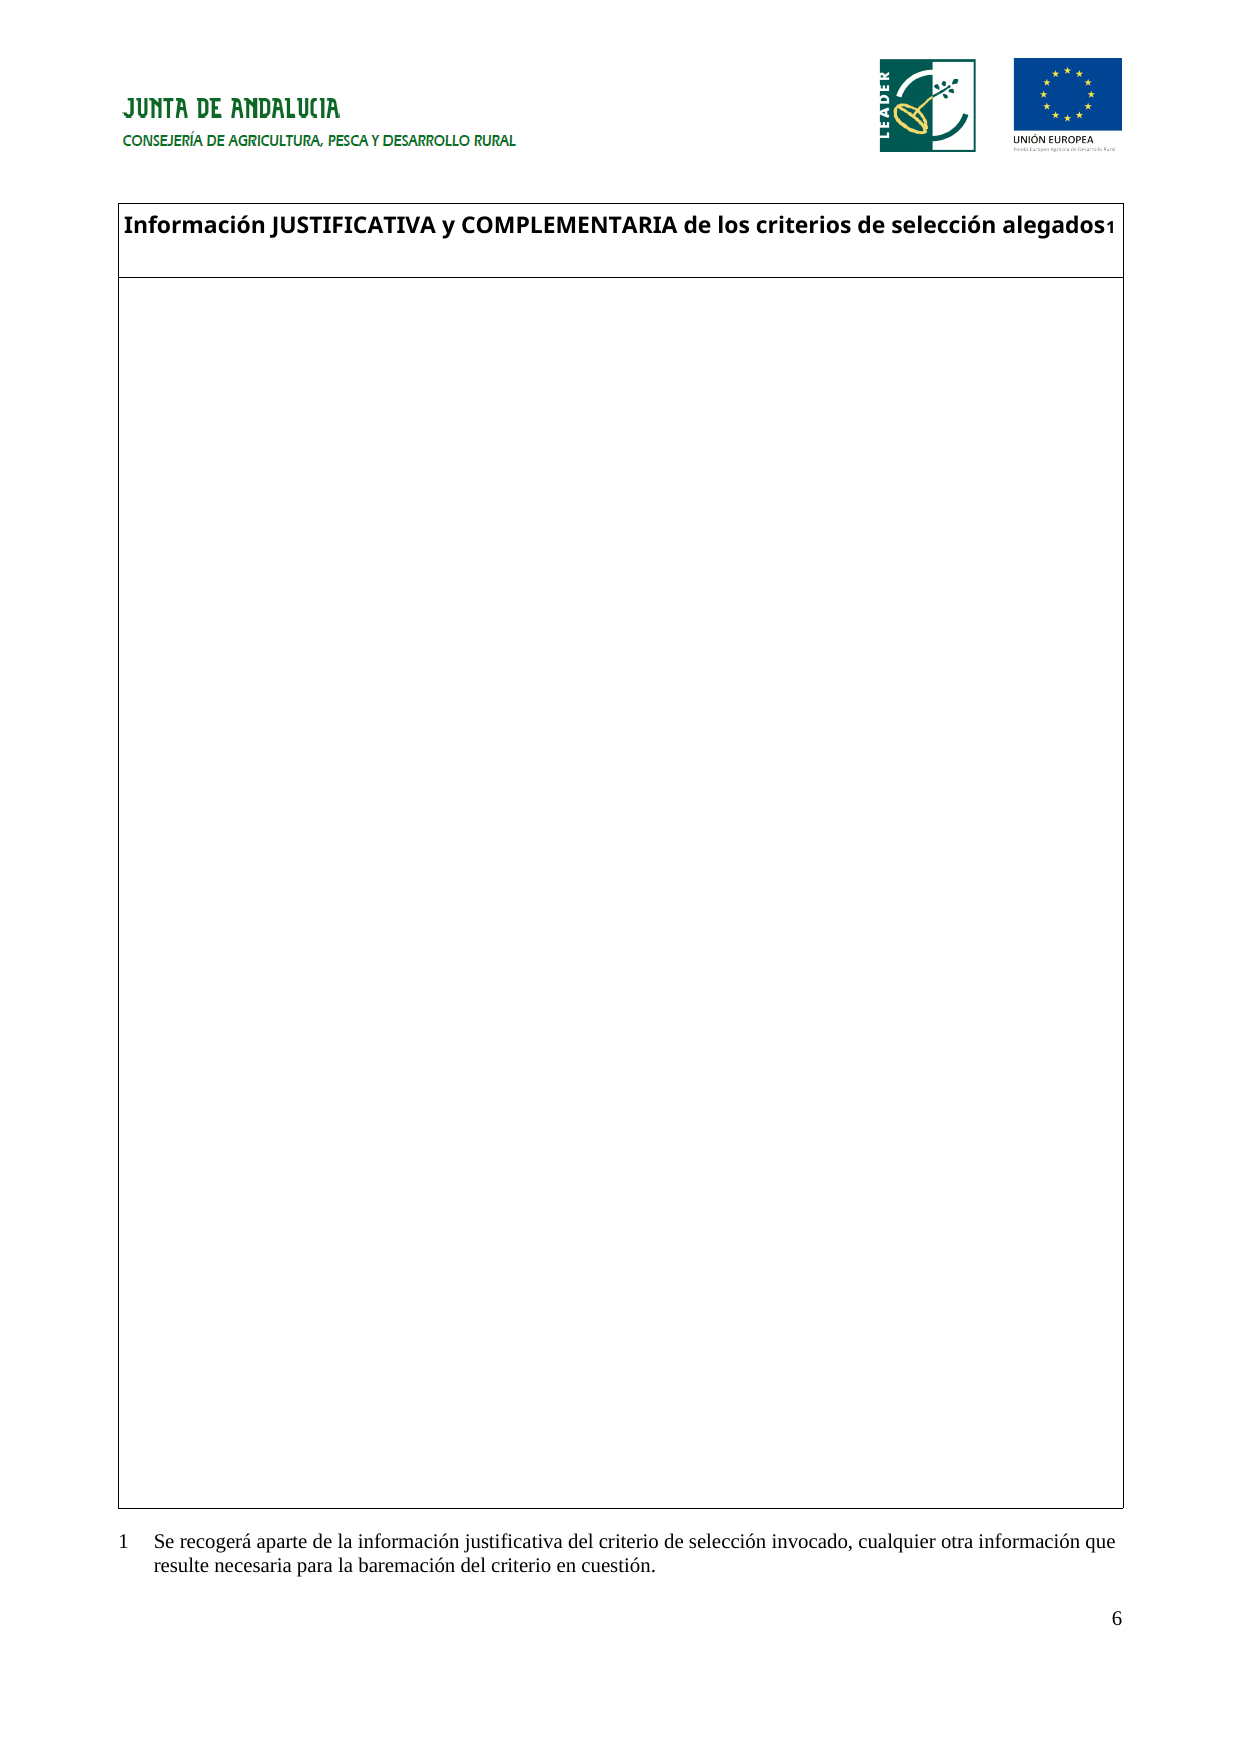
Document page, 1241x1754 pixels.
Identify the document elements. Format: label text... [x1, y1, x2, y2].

picture [1013, 58, 1122, 152]
table_header Información JUSTIFICATIVA y COMPLEMENTARIA de los criterios de selección alegados [119, 204, 1123, 277]
picture [122, 94, 521, 149]
table_cell [119, 278, 1123, 1507]
